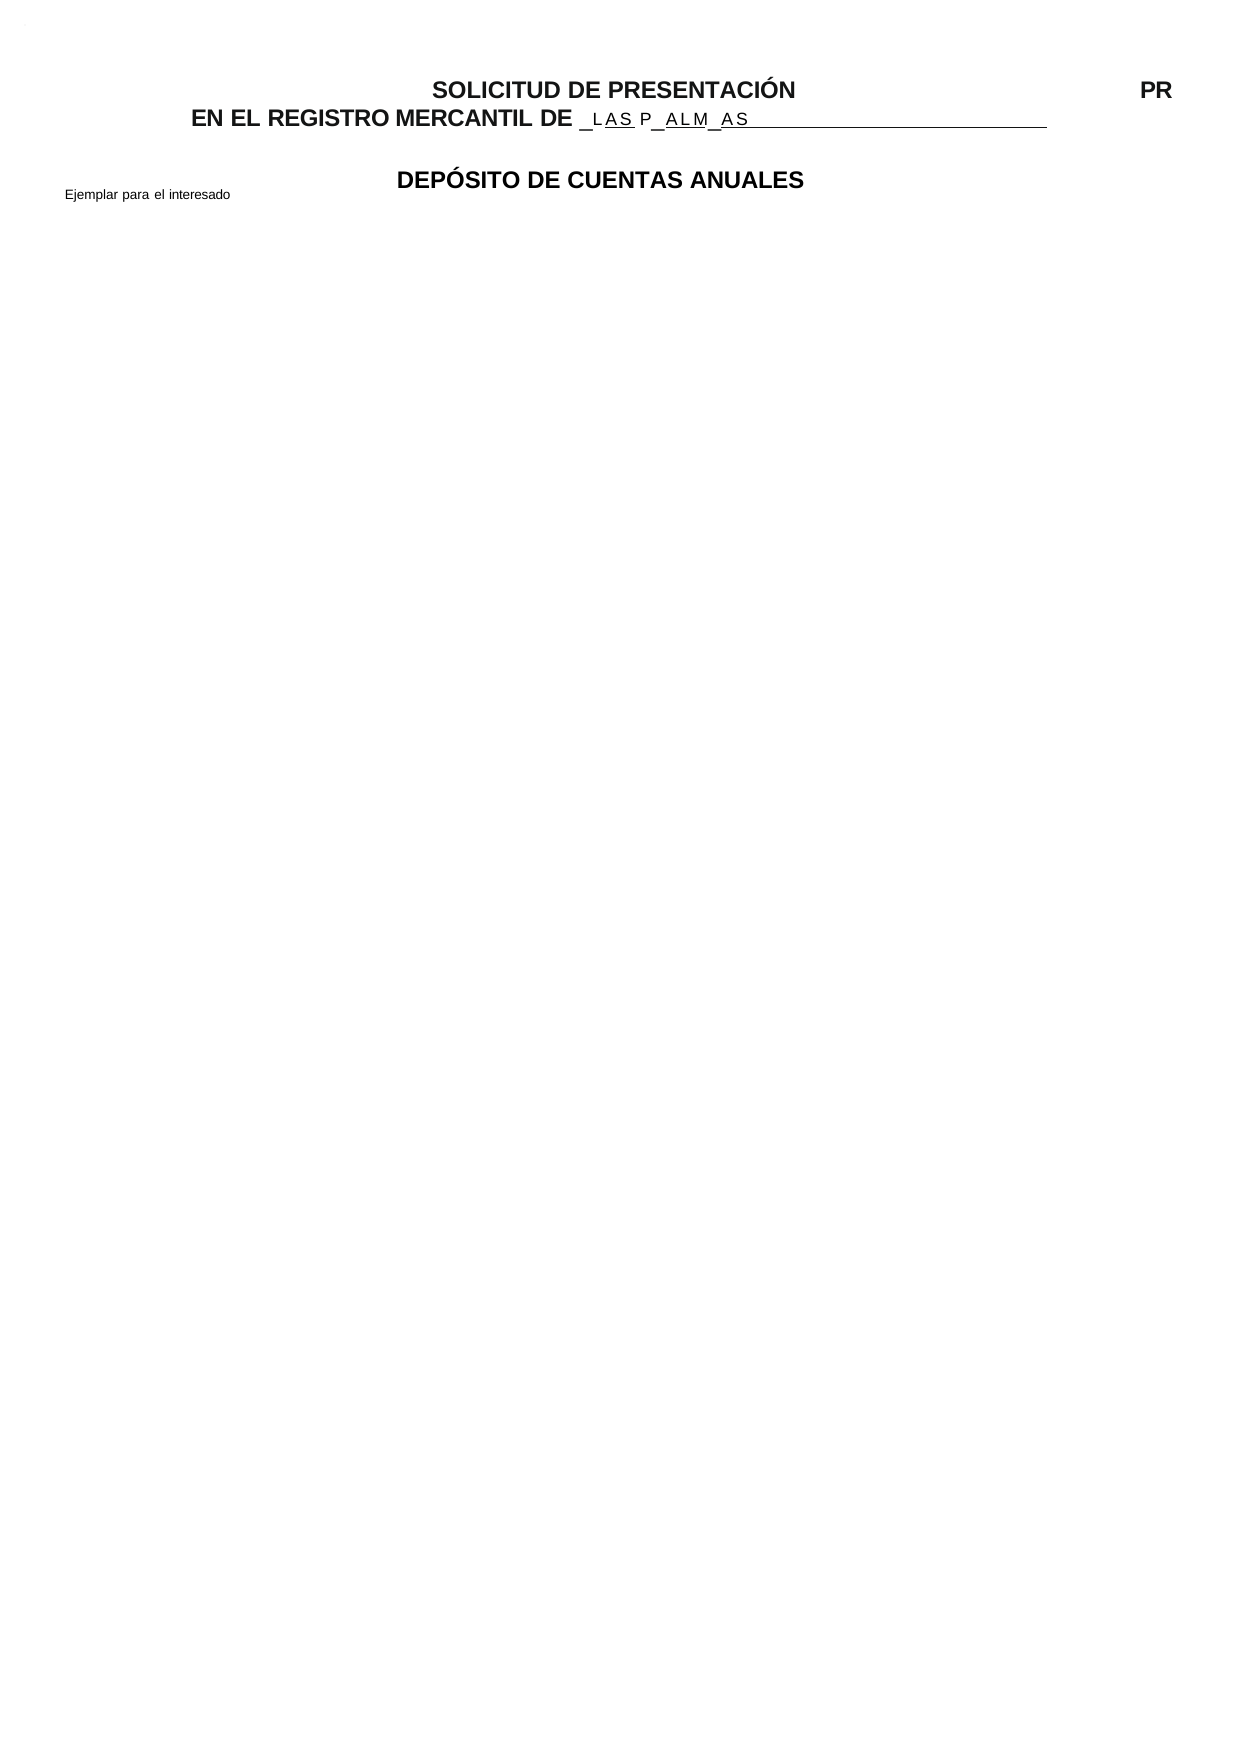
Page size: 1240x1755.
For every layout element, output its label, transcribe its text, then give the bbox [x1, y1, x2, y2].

text Ejemplar para el interesado [64, 187, 1187, 202]
